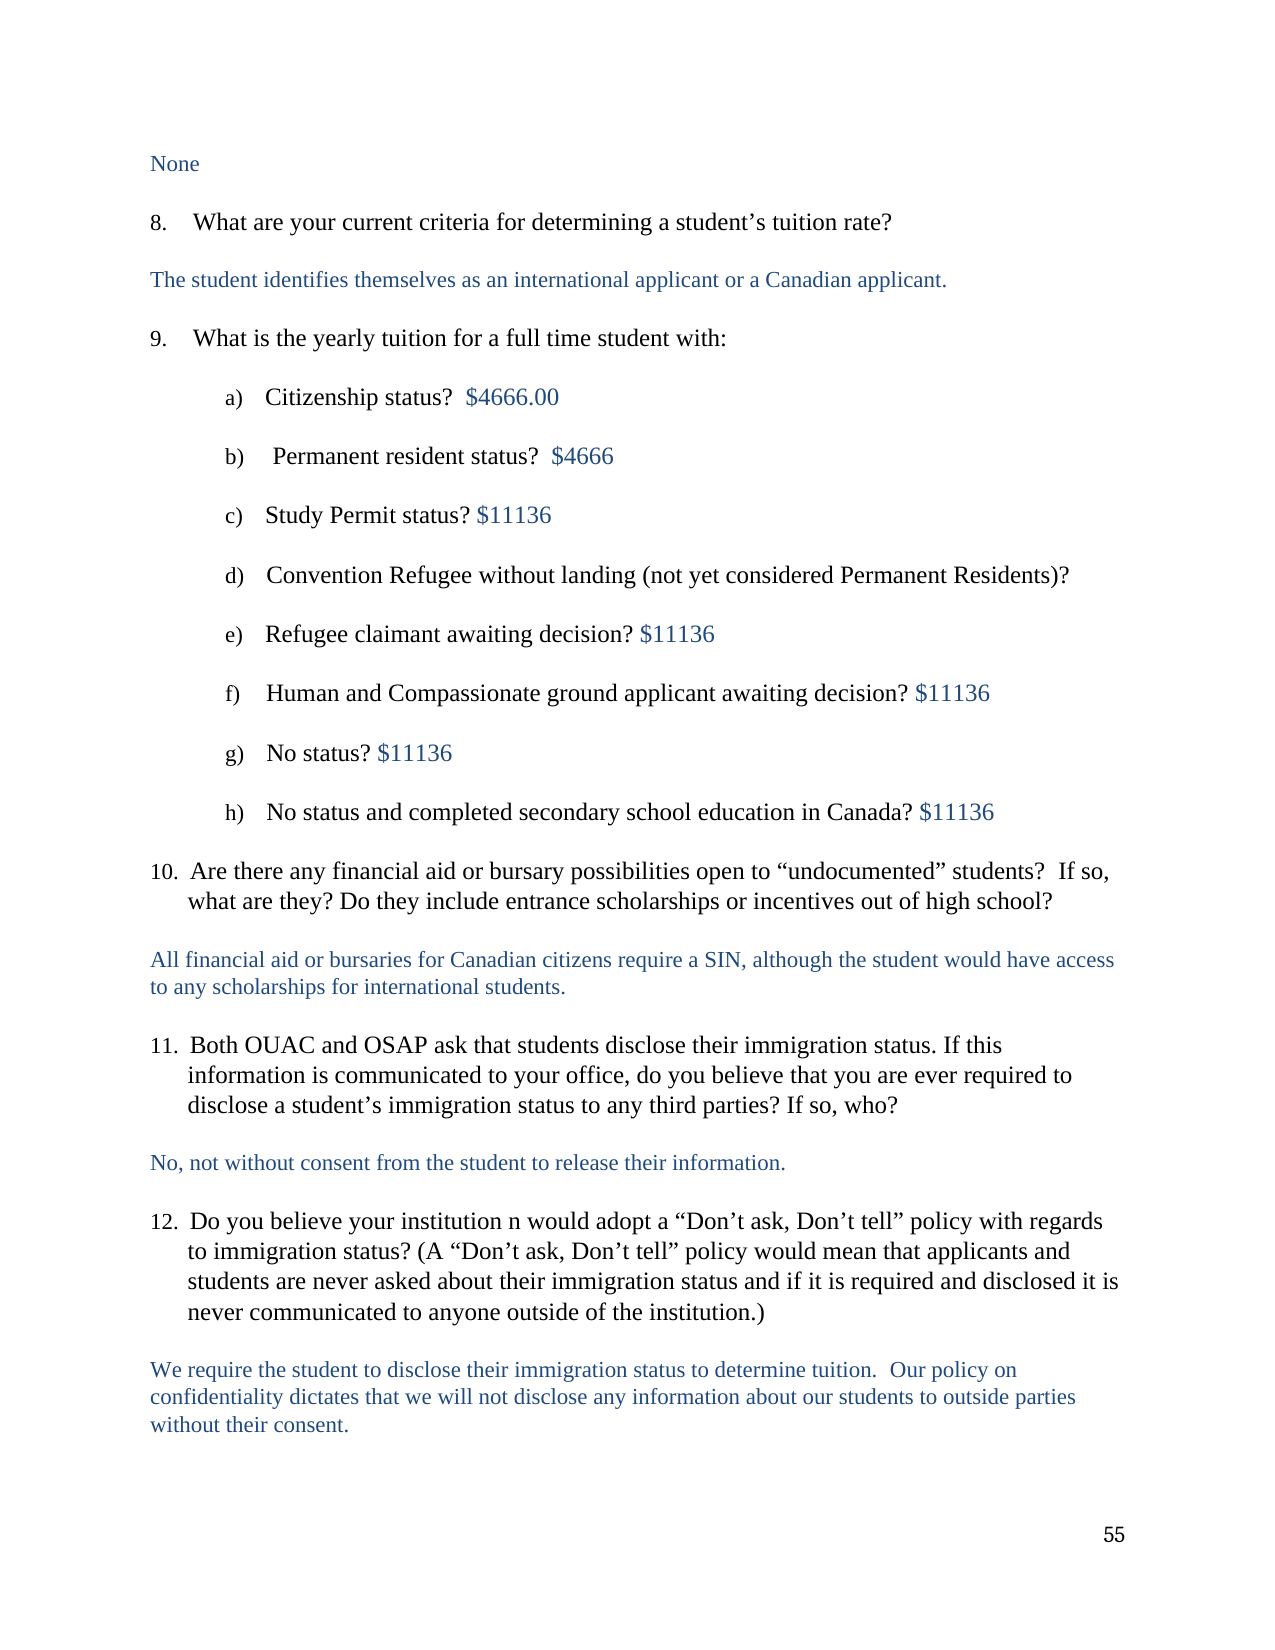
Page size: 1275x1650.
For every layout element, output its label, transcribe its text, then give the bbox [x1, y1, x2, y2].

text 12. Do you believe your institution n would adopt a “Don’t ask, Don’t tell” policy with regards to immigration status? (A “Don’t ask, Don’t tell” policy would mean that applicants and students are never asked about their immigration status and if it is required and disclosed it is never communicated to anyone outside of the institution.) [150, 1206, 1125, 1325]
text No, not without consent from the student to release their information. [150, 1149, 1125, 1176]
text b) Permanent resident status? $4666 [225, 441, 1125, 470]
text c) Study Permit status? $11136 [225, 501, 1125, 529]
text 11. Both OUAC and OSAP ask that students disclose their immigration status. If this information is communicated to your office, do you believe that you are ever required to disclose a student’s immigration status to any third parties? If so, who? [150, 1030, 1125, 1119]
text 8. What are your current criteria for determining a student’s tuition rate? [150, 207, 1125, 236]
text e) Refugee claimant awaiting decision? $11136 [225, 619, 1125, 648]
text 9. What is the yearly tuition for a full time student with: [150, 323, 1125, 352]
text a) Citizenship status? $4666.00 [225, 382, 1125, 411]
text The student identifies themselves as an international applicant or a Canadian applicant. [150, 266, 1125, 292]
text We require the student to disclose their immigration status to determine tuition. Our policy on confidentiality dictates that we will not disclose any information about our students to outside parties without their consent. [150, 1356, 1125, 1437]
text d) Convention Refugee without landing (not yet considered Permanent Residents)? [225, 560, 1125, 589]
text All financial aid or bursaries for Canadian citizens require a SIN, although the student would have access to any scholarships for international students. [150, 946, 1125, 999]
text None [150, 150, 1125, 176]
text g) No status? $11136 [225, 738, 1125, 766]
text f) Human and Compassionate ground applicant awaiting decision? $11136 [225, 678, 1125, 707]
text 10. Are there any financial aid or bursary possibilities open to “undocumented” students? If so, what are they? Do they include entrance scholarships or incentives out of high school? [150, 856, 1125, 915]
text h) No status and completed secondary school education in Canada? $11136 [225, 797, 1125, 826]
